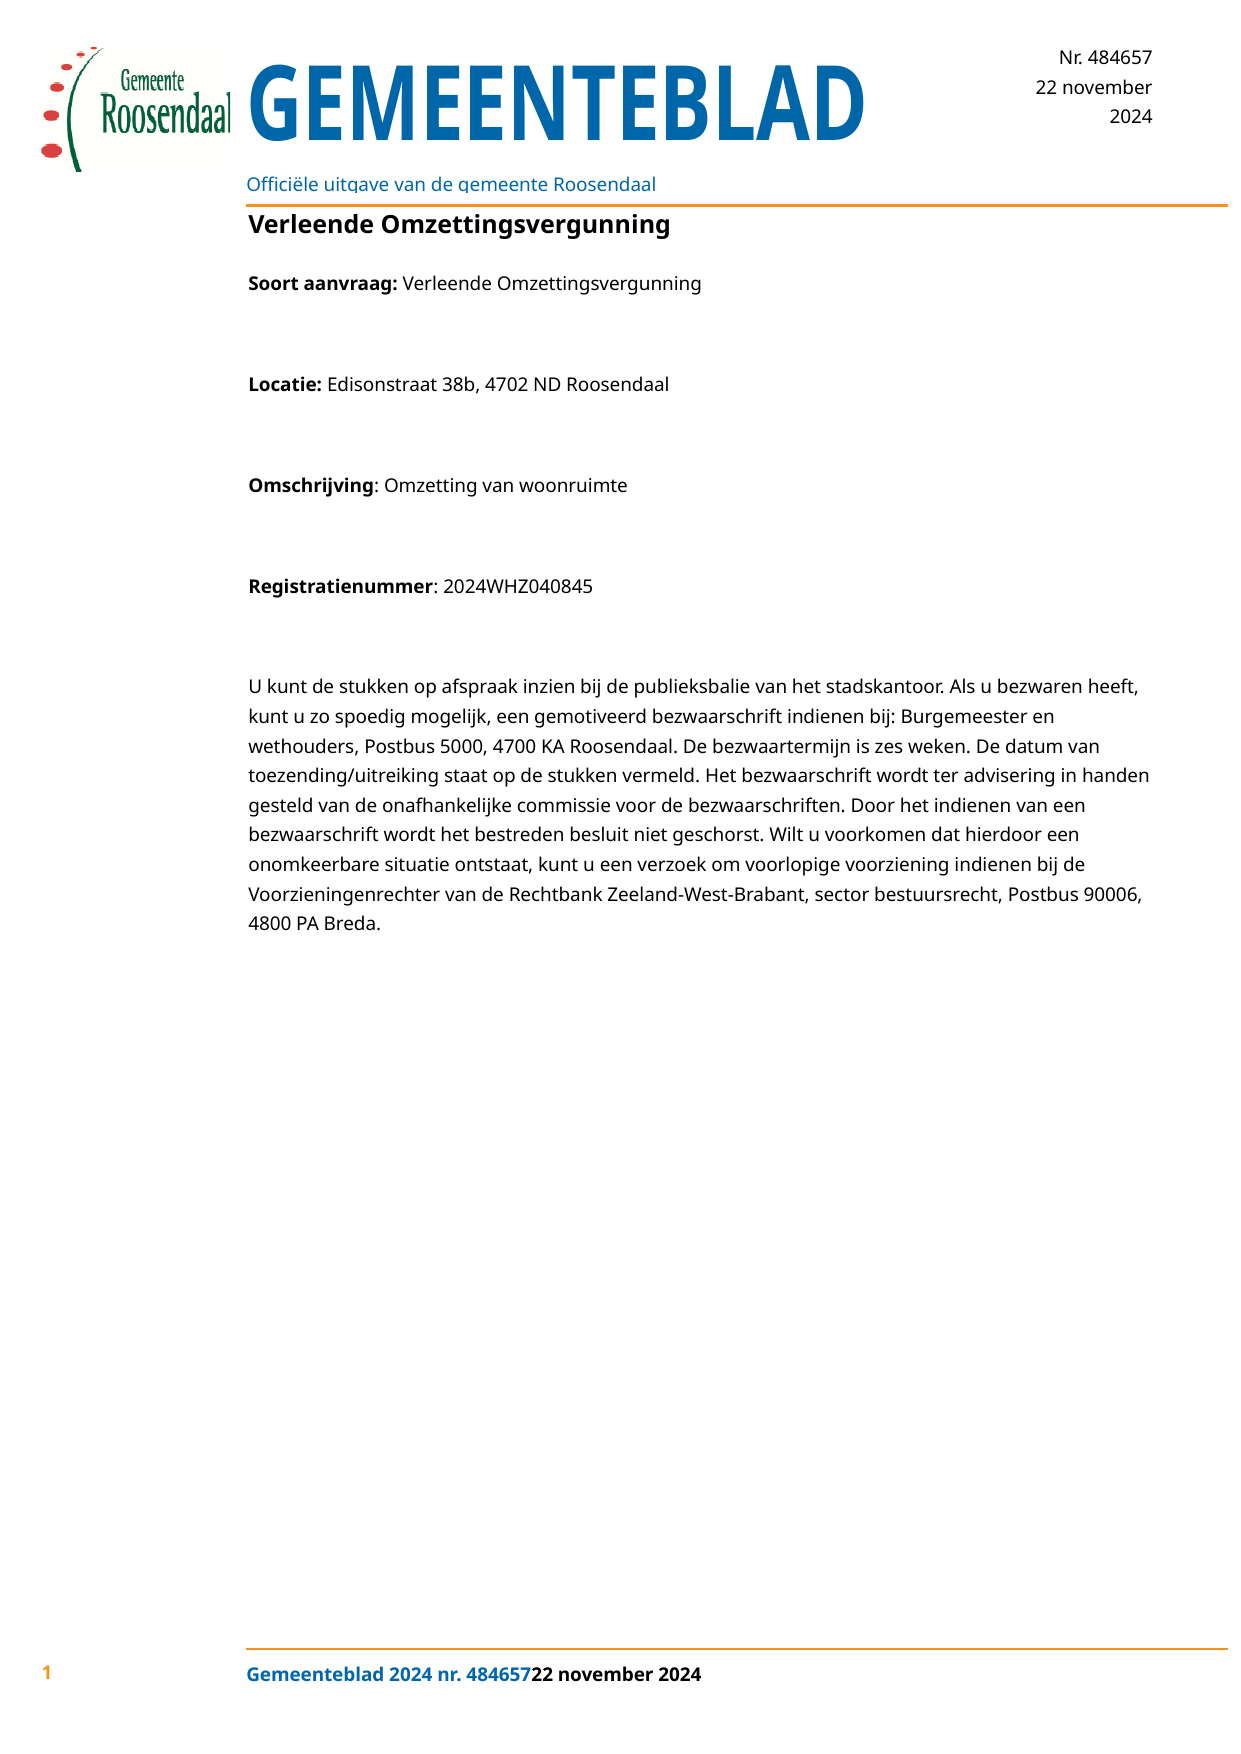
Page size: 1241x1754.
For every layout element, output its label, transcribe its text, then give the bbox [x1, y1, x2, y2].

text Registratienummer: 2024WHZ040845 [248, 573, 1152, 598]
text Locatie: Edisonstraat 38b, 4702 ND Roosendaal [248, 371, 1152, 397]
text U kunt de stukken op afspraak inzien bij de publieksbalie van het stadskantoor. Als u bezwaren heeft, kunt u zo spoedig mogelijk, een gemotiveerd bezwaarschrift indienen bij: Burgemeester en wethouders, Postbus 5000, 4700 KA Roosendaal. De bezwaartermijn is zes weken. De datum van toezending/uitreiking staat op de stukken vermeld. Het bezwaarschrift wordt ter advisering in handen gesteld van de onafhankelijke commissie voor de bezwaarschriften. Door het indienen van een bezwaarschrift wordt het bestreden besluit niet geschorst. Wilt u voorkomen dat hierdoor een onomkeerbare situatie ontstaat, kunt u een verzoek om voorlopige voorziening indienen bij de Voorzieningenrechter van de Rechtbank Zeeland-West-Brabant, sector bestuursrecht, Postbus 90006, 4800 PA Breda. [248, 674, 1152, 936]
text Soort aanvraag: Verleende Omzettingsvergunning [248, 270, 1152, 296]
text Omschrijving: Omzetting van woonruimte [248, 472, 1152, 498]
picture [41, 47, 231, 172]
text Verleende Omzettingsvergunning [248, 207, 1152, 241]
